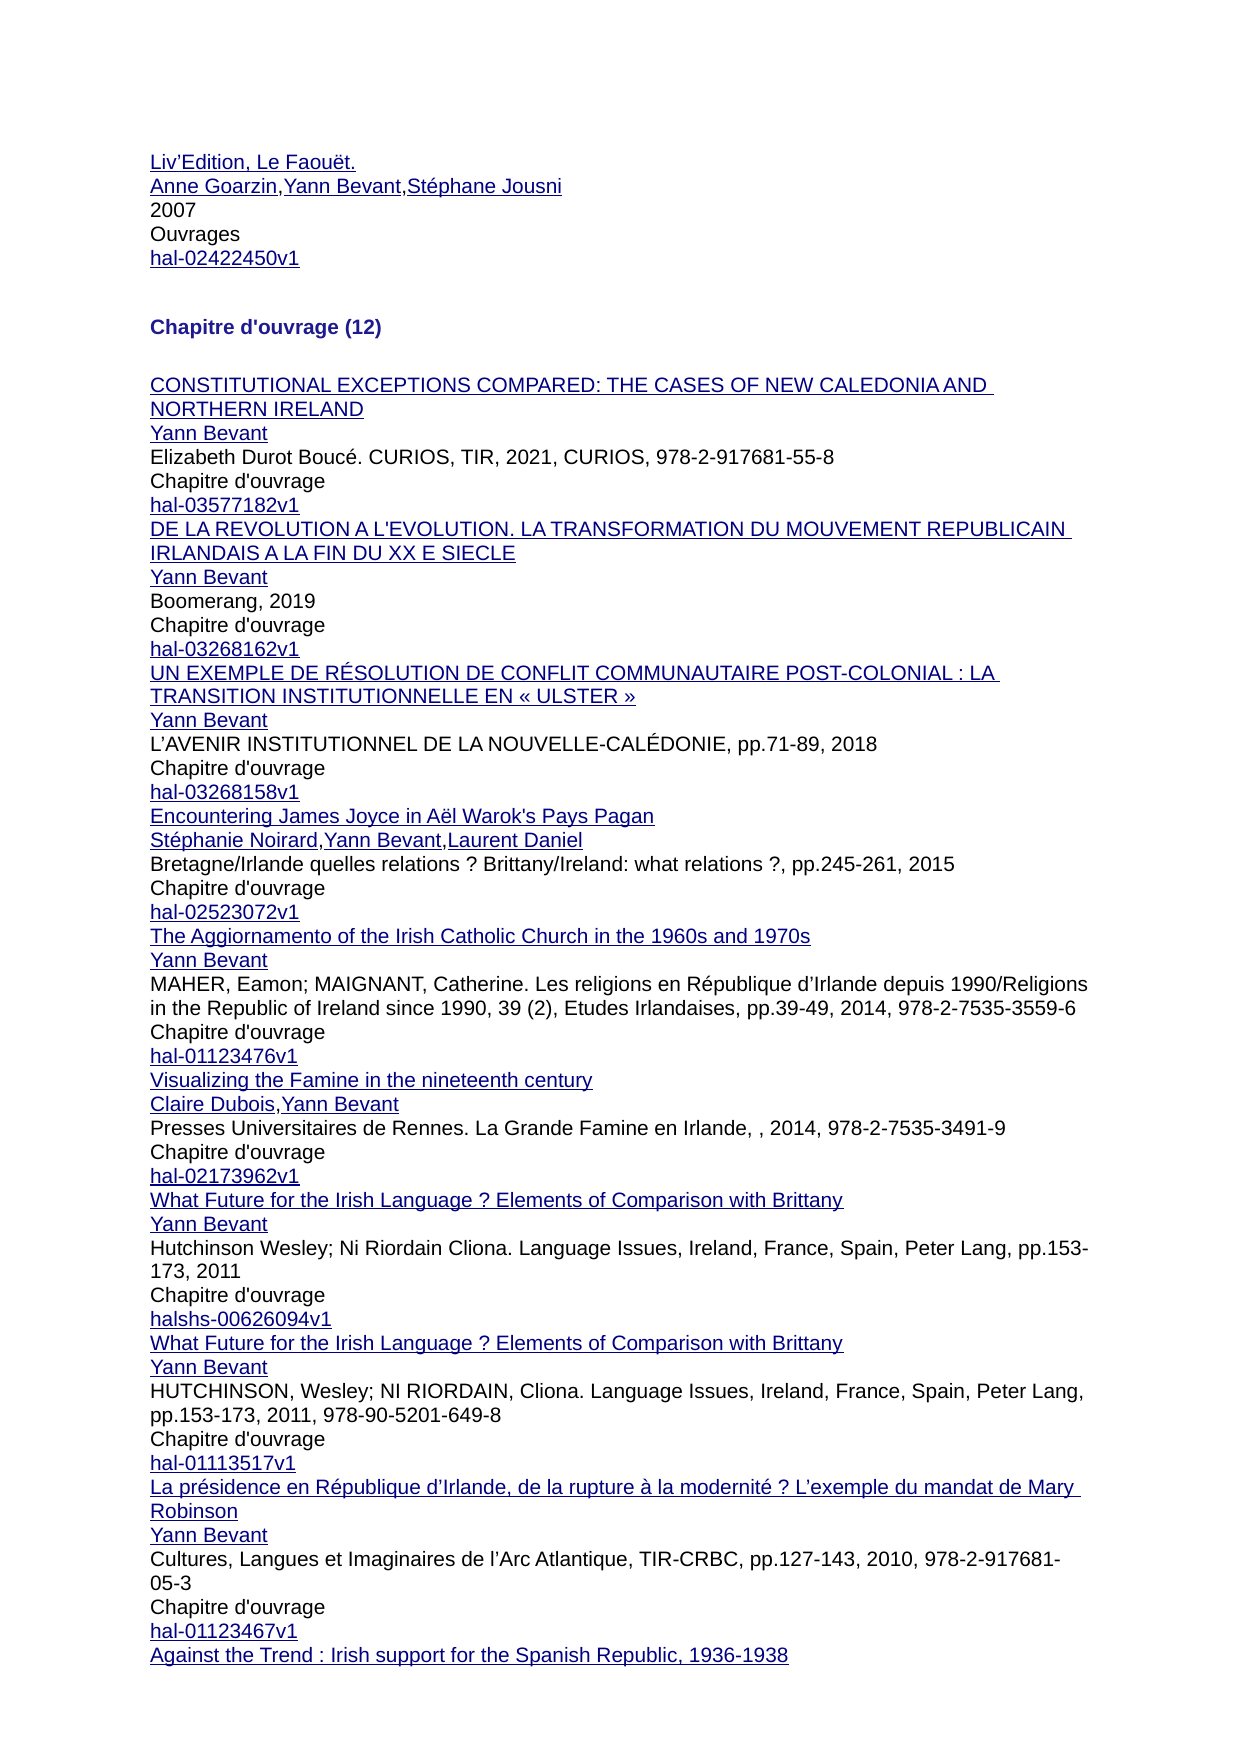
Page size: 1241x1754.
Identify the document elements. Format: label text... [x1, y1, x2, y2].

subtitle Chapitre d'ouvrage (12) [150, 314, 1090, 338]
table_cell Liv’Edition, Le Faouët. Anne Goarzin,Yann Bevant,Stéphane Jousni 2007 Ouvrages hal-02422450v1 [150, 150, 1090, 270]
table_cell The Aggiornamento of the Irish Catholic Church in the 1960s and 1970s Yann Bevant MAHER, Eamon; MAIGNANT, Catherine. Les religions en République d’Irlande depuis 1990/Religions in the Republic of Ireland since 1990, 39 (2), Etudes Irlandaises, pp.39-49, 2014, 978-2-7535-3559-6 Chapitre d'ouvrage hal-01123476v1 [150, 924, 1090, 1068]
table_cell What Future for the Irish Language ? Elements of Comparison with Brittany Yann Bevant HUTCHINSON, Wesley; NI RIORDAIN, Cliona. Language Issues, Ireland, France, Spain, Peter Lang, pp.153-173, 2011, 978-90-5201-649-8 Chapitre d'ouvrage hal-01113517v1 [150, 1331, 1090, 1475]
table_cell Encountering James Joyce in Aël Warok's Pays Pagan Stéphanie Noirard,Yann Bevant,Laurent Daniel Bretagne/Irlande quelles relations ? Brittany/Ireland: what relations ?, pp.245-261, 2015 Chapitre d'ouvrage hal-02523072v1 [150, 804, 1090, 924]
table_header CONSTITUTIONAL EXCEPTIONS COMPARED: THE CASES OF NEW CALEDONIA AND NORTHERN IRELAND Yann Bevant Elizabeth Durot Boucé. CURIOS, TIR, 2021, CURIOS, 978-2-917681-55-8 Chapitre d'ouvrage hal-03577182v1 [150, 373, 1090, 517]
table_cell UN EXEMPLE DE RÉSOLUTION DE CONFLIT COMMUNAUTAIRE POST-COLONIAL : LA TRANSITION INSTITUTIONNELLE EN « ULSTER » Yann Bevant L’AVENIR INSTITUTIONNEL DE LA NOUVELLE-CALÉDONIE, pp.71-89, 2018 Chapitre d'ouvrage hal-03268158v1 [150, 660, 1090, 804]
table_cell What Future for the Irish Language ? Elements of Comparison with Brittany Yann Bevant Hutchinson Wesley; Ni Riordain Cliona. Language Issues, Ireland, France, Spain, Peter Lang, pp.153-173, 2011 Chapitre d'ouvrage halshs-00626094v1 [150, 1188, 1090, 1331]
table_cell La présidence en République d’Irlande, de la rupture à la modernité ? L’exemple du mandat de Mary Robinson Yann Bevant Cultures, Langues et Imaginaires de l’Arc Atlantique, TIR-CRBC, pp.127-143, 2010, 978-2-917681-05-3 Chapitre d'ouvrage hal-01123467v1 [150, 1475, 1090, 1643]
table_cell Visualizing the Famine in the nineteenth century Claire Dubois,Yann Bevant Presses Universitaires de Rennes. La Grande Famine en Irlande, , 2014, 978-2-7535-3491-9 Chapitre d'ouvrage hal-02173962v1 [150, 1068, 1090, 1187]
table_cell Against the Trend : Irish support for the Spanish Republic, 1936-1938 [150, 1643, 1090, 1667]
table_cell DE LA REVOLUTION A L'EVOLUTION. LA TRANSFORMATION DU MOUVEMENT REPUBLICAIN IRLANDAIS A LA FIN DU XX E SIECLE Yann Bevant Boomerang, 2019 Chapitre d'ouvrage hal-03268162v1 [150, 517, 1090, 660]
